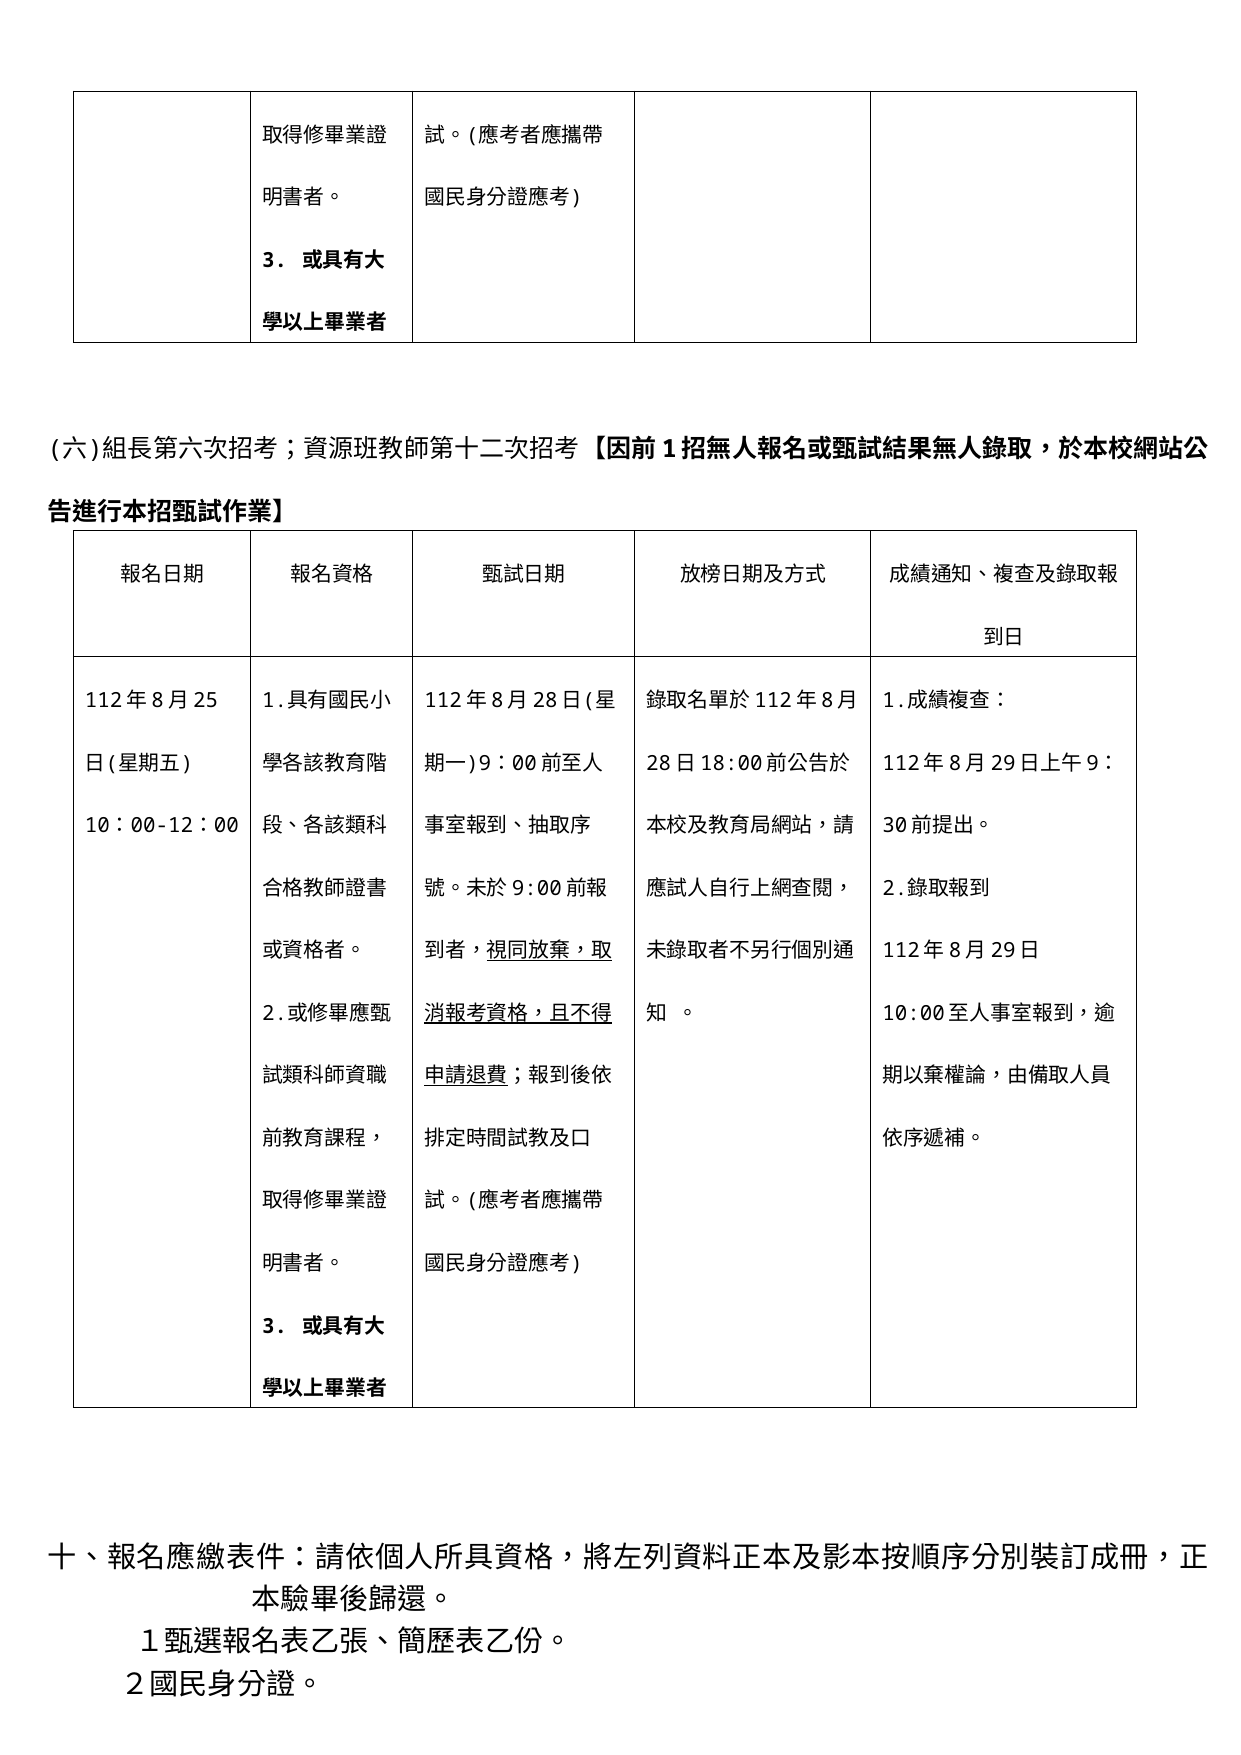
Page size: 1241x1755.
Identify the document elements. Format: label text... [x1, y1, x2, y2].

text １甄選報名表乙張、簡歷表乙份。 [47, 1618, 1211, 1660]
table_cell 112年8月25日(星期五) 10：00-12：00 [74, 657, 250, 1407]
table_cell 1.具有國民小學各該教育階段、各該類科合格教師證書或資格者。 2.或修畢應甄試類科師資職前教育課程，取得修畢業證明書者。 3. 或具有大學以上畢業者 [251, 657, 412, 1407]
table_cell 錄取名單於112年8月28日18:00前公告於本校及教育局網站，請應試人自行上網查閱，未錄取者不另行個別通知 。 [635, 657, 870, 1407]
table_header 成績通知、複查及錄取報到日 [871, 531, 1136, 656]
table_header 報名資格 [251, 531, 412, 656]
table_cell 1.成績複查： 112年8月29日上午9：30前提出。 2.錄取報到 112年8月29日 10:00至人事室報到，逾期以棄權論，由備取人員依序遞補。 [871, 657, 1136, 1407]
table_header 放榜日期及方式 [635, 531, 870, 656]
table_cell [871, 92, 1136, 342]
text (六)組長第六次招考；資源班教師第十二次招考【因前1招無人報名或甄試結果無人錄取，於本校網站公告進行本招甄試作業】 [47, 405, 1211, 530]
table_cell 112年8月28日(星期一)9：00前至人事室報到、抽取序號。未於9:00前報到者，視同放棄，取消報考資格，且不得申請退費；報到後依排定時間試教及口試。(應考者應攜帶國民身分證應考) [413, 657, 634, 1407]
text ２國民身分證。 [47, 1660, 1211, 1702]
table_cell 試。(應考者應攜帶國民身分證應考) [413, 92, 634, 342]
text 十、報名應繳表件：請依個人所具資格，將左列資料正本及影本按順序分別裝訂成冊，正本驗畢後歸還。 [47, 1533, 1211, 1618]
table_header 報名日期 [74, 531, 250, 656]
table_cell [74, 92, 250, 342]
table_header 甄試日期 [413, 531, 634, 656]
table_cell [635, 92, 870, 342]
table_cell 取得修畢業證明書者。 3. 或具有大學以上畢業者 [251, 92, 412, 342]
